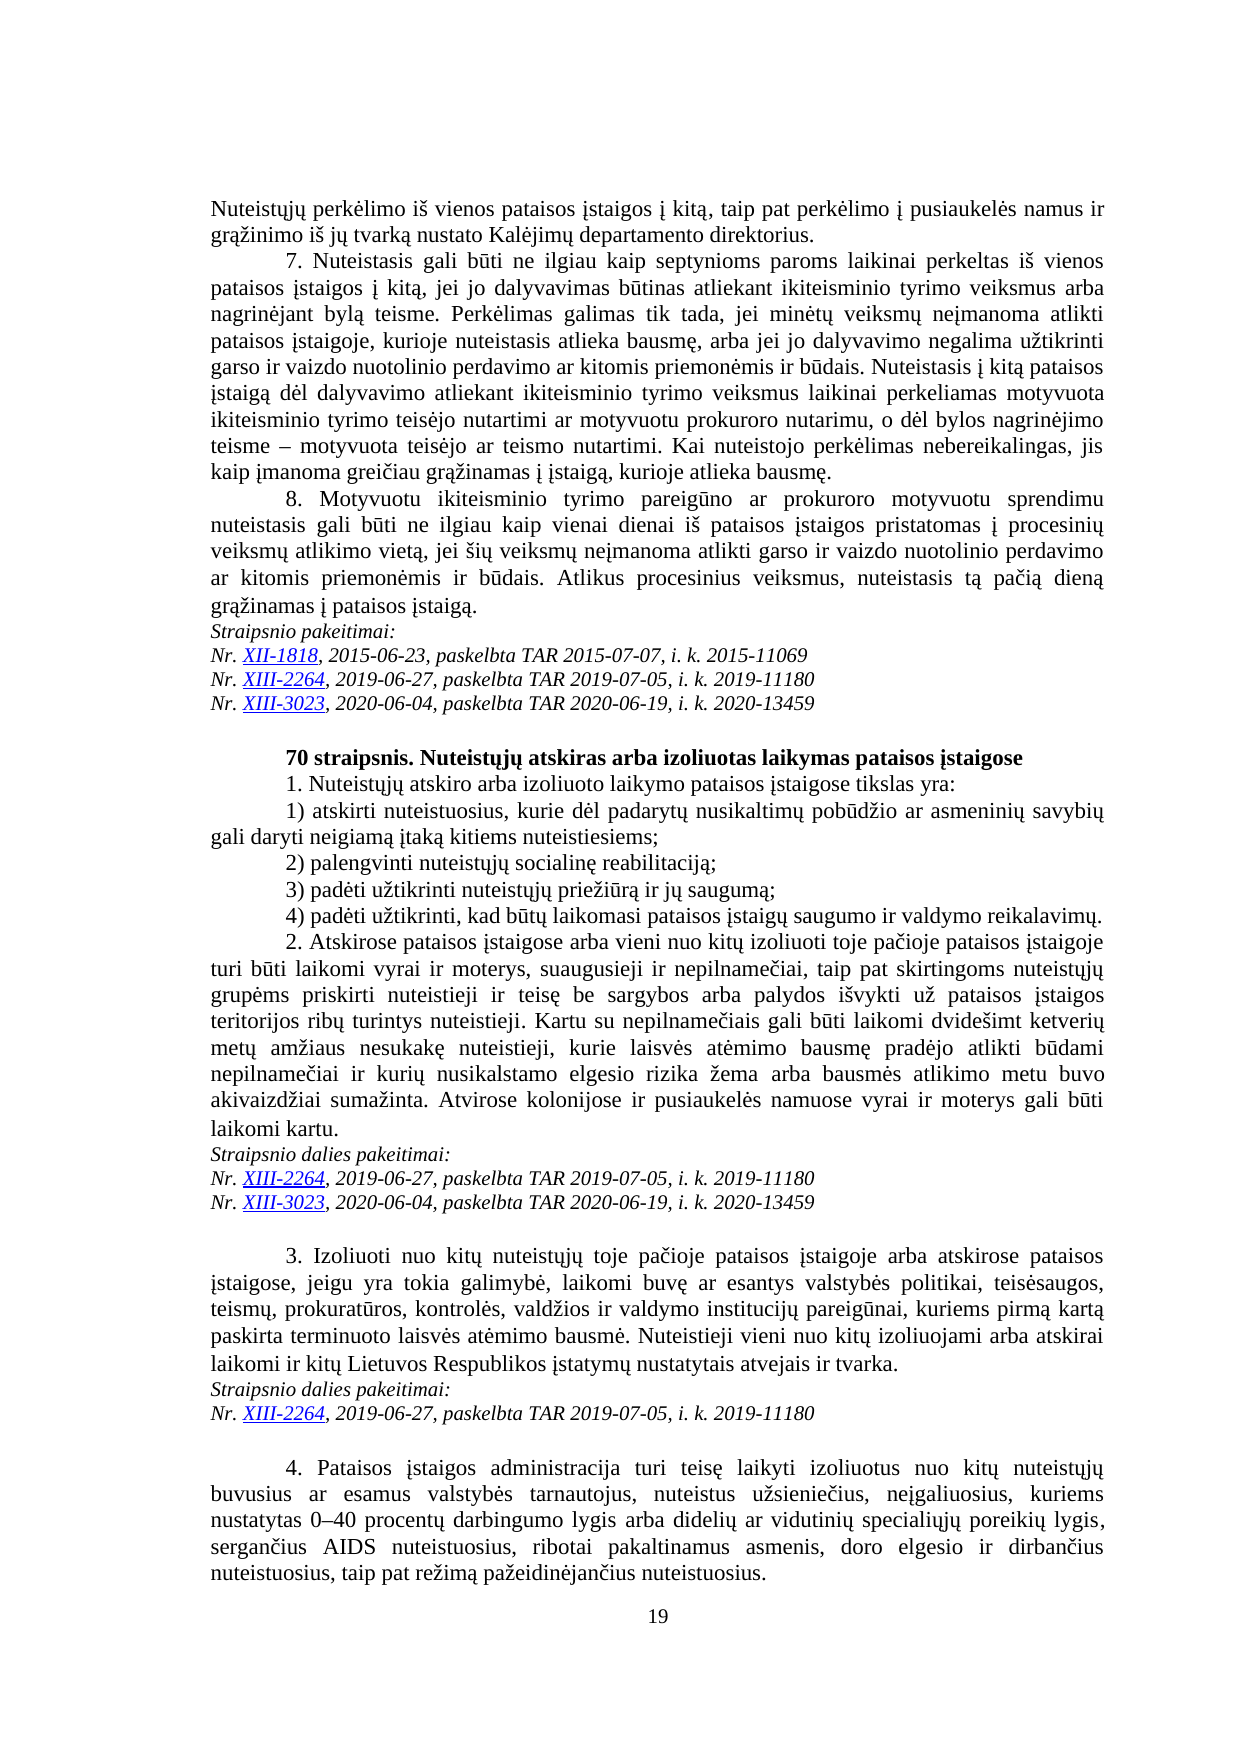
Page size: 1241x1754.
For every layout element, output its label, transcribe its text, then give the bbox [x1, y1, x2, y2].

text Nr. XIII-2264, 2019-06-27, paskelbta TAR 2019-07-05, i. k. 2019-11180 [210, 667, 1105, 691]
text 2. Atskirose pataisos įstaigose arba vieni nuo kitų izoliuoti toje pačioje pataisos įstaigoje turi būti laikomi vyrai ir moterys, suaugusieji ir nepilnamečiai, taip pat skirtingoms nuteistųjų grupėms priskirti nuteistieji ir teisę be sargybos arba palydos išvykti už pataisos įstaigos teritorijos ribų turintys nuteistieji. Kartu su nepilnamečiais gali būti laikomi dvidešimt ketverių metų amžiaus nesukakę nuteistieji, kurie laisvės atėmimo bausmę pradėjo atlikti būdami nepilnamečiai ir kurių nusikalstamo elgesio rizika žema arba bausmės atlikimo metu buvo akivaizdžiai sumažinta. Atvirose kolonijose ir pusiaukelės namuose vyrai ir moterys gali būti laikomi kartu. [210, 928, 1105, 1142]
text 8. Motyvuotu ikiteisminio tyrimo pareigūno ar prokuroro motyvuotu sprendimu nuteistasis gali būti ne ilgiau kaip vienai dienai iš pataisos įstaigos pristatomas į procesinių veiksmų atlikimo vietą, jei šių veiksmų neįmanoma atlikti garso ir vaizdo nuotolinio perdavimo ar kitomis priemonėmis ir būdais. Atlikus procesinius veiksmus, nuteistasis tą pačią dieną grąžinamas į pataisos įstaigą. [210, 485, 1105, 619]
text 7. Nuteistasis gali būti ne ilgiau kaip septynioms paroms laikinai perkeltas iš vienos pataisos įstaigos į kitą, jei jo dalyvavimas būtinas atliekant ikiteisminio tyrimo veiksmus arba nagrinėjant bylą teisme. Perkėlimas galimas tik tada, jei minėtų veiksmų neįmanoma atlikti pataisos įstaigoje, kurioje nuteistasis atlieka bausmę, arba jei jo dalyvavimo negalima užtikrinti garso ir vaizdo nuotolinio perdavimo ar kitomis priemonėmis ir būdais. Nuteistasis į kitą pataisos įstaigą dėl dalyvavimo atliekant ikiteisminio tyrimo veiksmus laikinai perkeliamas motyvuota ikiteisminio tyrimo teisėjo nutartimi ar motyvuotu prokuroro nutarimu, o dėl bylos nagrinėjimo teisme – motyvuota teisėjo ar teismo nutartimi. Kai nuteistojo perkėlimas nebereikalingas, jis kaip įmanoma greičiau grąžinamas į įstaigą, kurioje atlieka bausmę. [210, 248, 1105, 485]
text Nr. XIII-2264, 2019-06-27, paskelbta TAR 2019-07-05, i. k. 2019-11180 [210, 1166, 1105, 1190]
text Nuteistųjų perkėlimo iš vienos pataisos įstaigos į kitą, taip pat perkėlimo į pusiaukelės namus ir grąžinimo iš jų tvarką nustato Kalėjimų departamento direktorius. [210, 195, 1105, 248]
text 3) padėti užtikrinti nuteistųjų priežiūrą ir jų saugumą; [210, 876, 1105, 902]
text 3. Izoliuoti nuo kitų nuteistųjų toje pačioje pataisos įstaigoje arba atskirose pataisos įstaigose, jeigu yra tokia galimybė, laikomi buvę ar esantys valstybės politikai, teisėsaugos, teismų, prokuratūros, kontrolės, valdžios ir valdymo institucijų pareigūnai, kuriems pirmą kartą paskirta terminuoto laisvės atėmimo bausmė. Nuteistieji vieni nuo kitų izoliuojami arba atskirai laikomi ir kitų Lietuvos Respublikos įstatymų nustatytais atvejais ir tvarka. [210, 1243, 1105, 1377]
text Nr. XIII-3023, 2020-06-04, paskelbta TAR 2020-06-19, i. k. 2020-13459 [210, 1190, 1105, 1214]
text Nr. XIII-3023, 2020-06-04, paskelbta TAR 2020-06-19, i. k. 2020-13459 [210, 691, 1105, 715]
text Straipsnio dalies pakeitimai: [210, 1377, 1105, 1401]
text Straipsnio pakeitimai: [210, 619, 1105, 643]
text 4. Pataisos įstaigos administracija turi teisę laikyti izoliuotus nuo kitų nuteistųjų buvusius ar esamus valstybės tarnautojus, nuteistus užsieniečius, neįgaliuosius, kuriems nustatytas 0–40 procentų darbingumo lygis arba didelių ar vidutinių specialiųjų poreikių lygis, sergančius AIDS nuteistuosius, ribotai pakaltinamus asmenis, doro elgesio ir dirbančius nuteistuosius, taip pat režimą pažeidinėjančius nuteistuosius. [210, 1454, 1105, 1585]
text Straipsnio dalies pakeitimai: [210, 1142, 1105, 1166]
text 4) padėti užtikrinti, kad būtų laikomasi pataisos įstaigų saugumo ir valdymo reikalavimų. [210, 902, 1105, 928]
text 1) atskirti nuteistuosius, kurie dėl padarytų nusikaltimų pobūdžio ar asmeninių savybių gali daryti neigiamą įtaką kitiems nuteistiesiems; [210, 797, 1105, 849]
text Nr. XIII-2264, 2019-06-27, paskelbta TAR 2019-07-05, i. k. 2019-11180 [210, 1401, 1105, 1425]
text 70 straipsnis. Nuteistųjų atskiras arba izoliuotas laikymas pataisos įstaigose [210, 744, 1105, 770]
text 2) palengvinti nuteistųjų socialinę reabilitaciją; [210, 849, 1105, 876]
text Nr. XII-1818, 2015-06-23, paskelbta TAR 2015-07-07, i. k. 2015-11069 [210, 643, 1105, 667]
text 1. Nuteistųjų atskiro arba izoliuoto laikymo pataisos įstaigose tikslas yra: [210, 770, 1105, 797]
